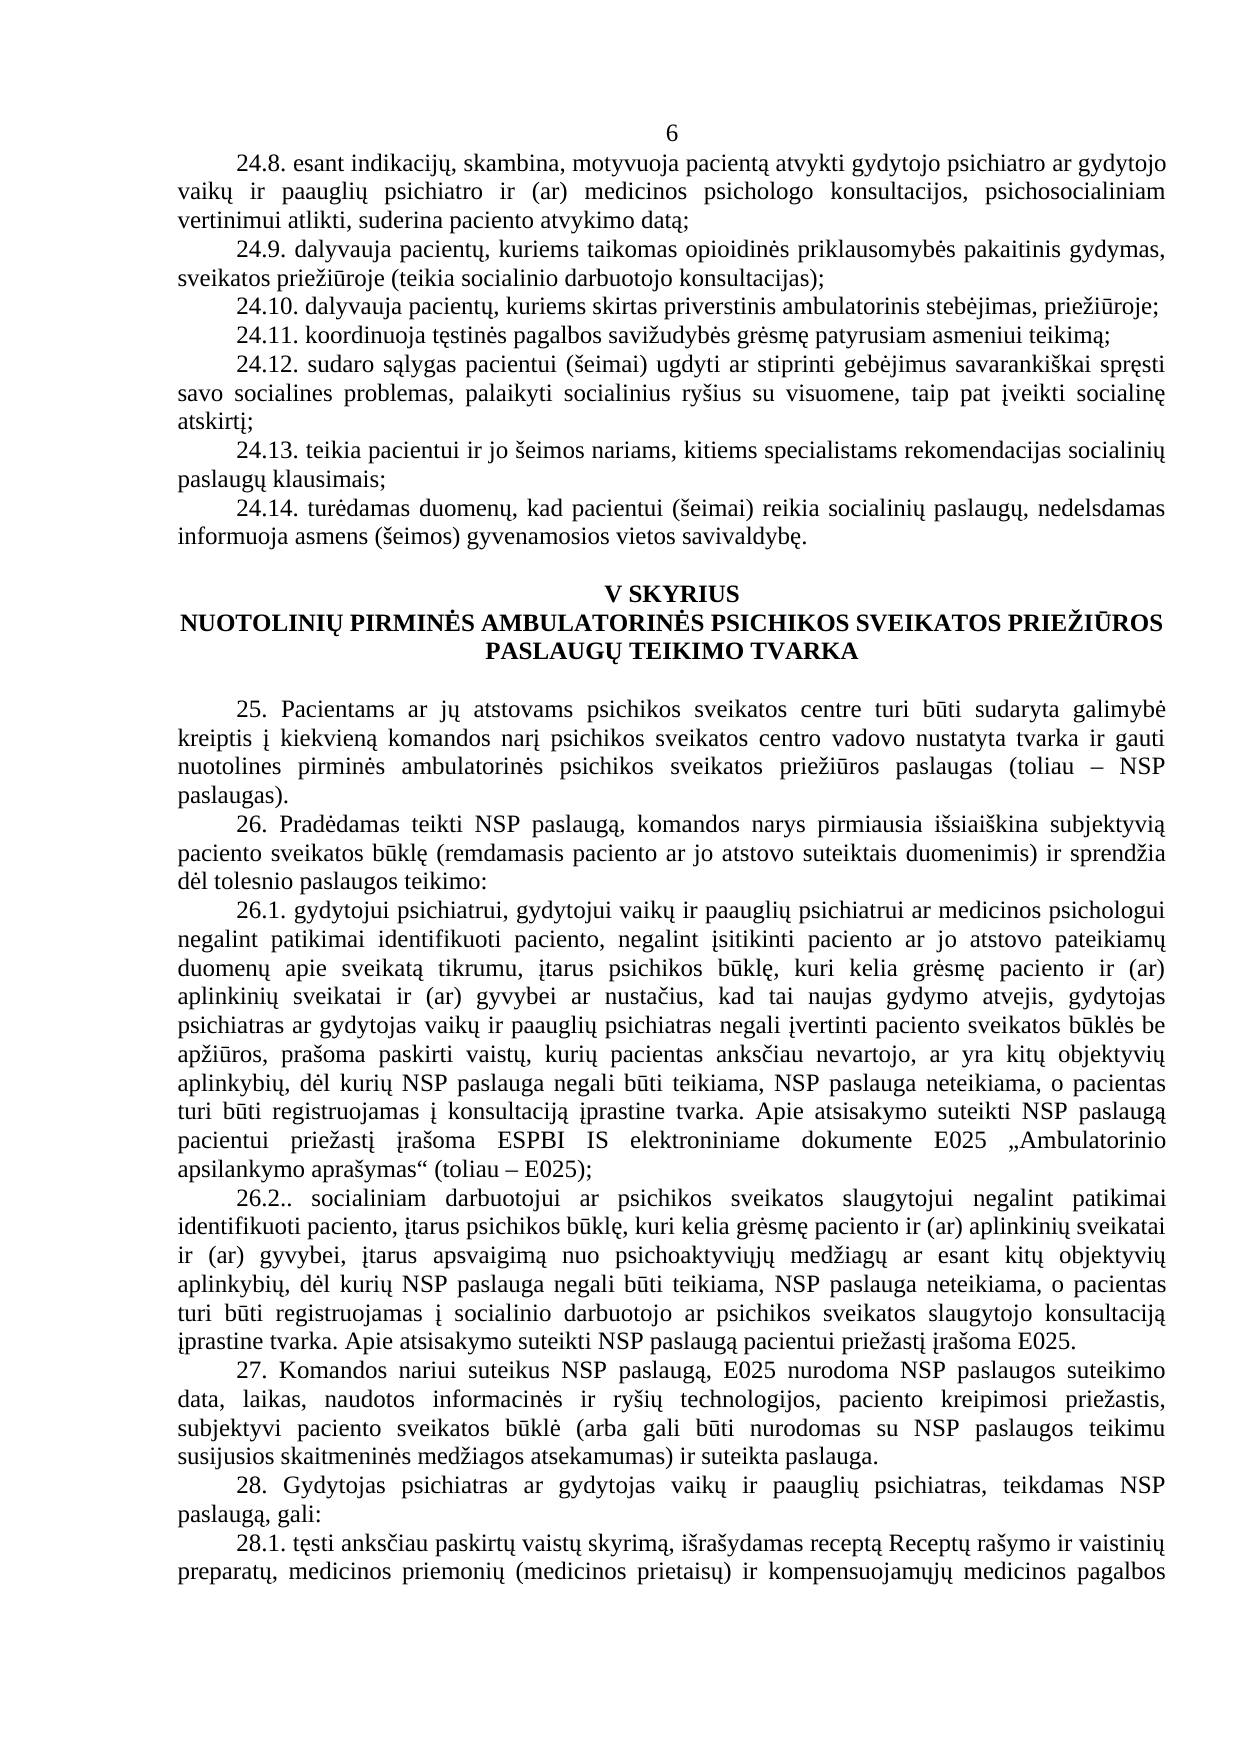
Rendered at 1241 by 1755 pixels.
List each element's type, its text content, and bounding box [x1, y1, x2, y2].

text 28. Gydytojas psichiatras ar gydytojas vaikų ir paauglių psichiatras, teikdamas NSP paslaugą, gali: [177, 1470, 1167, 1528]
text 26.1. gydytojui psichiatrui, gydytojui vaikų ir paauglių psichiatrui ar medicinos psichologui negalint patikimai identifikuoti paciento, negalint įsitikinti paciento ar jo atstovo pateikiamų duomenų apie sveikatą tikrumu, įtarus psichikos būklę, kuri kelia grėsmę paciento ir (ar) aplinkinių sveikatai ir (ar) gyvybei ar nustačius, kad tai naujas gydymo atvejis, gydytojas psichiatras ar gydytojas vaikų ir paauglių psichiatras negali įvertinti paciento sveikatos būklės be apžiūros, prašoma paskirti vaistų, kurių pacientas anksčiau nevartojo, ar yra kitų objektyvių aplinkybių, dėl kurių NSP paslauga negali būti teikiama, NSP paslauga neteikiama, o pacientas turi būti registruojamas į konsultaciją įprastine tvarka. Apie atsisakymo suteikti NSP paslaugą pacientui priežastį įrašoma ESPBI IS elektroniniame dokumente E025 „Ambulatorinio apsilankymo aprašymas“ (toliau – E025); [177, 895, 1167, 1183]
text 24.11. koordinuoja tęstinės pagalbos savižudybės grėsmę patyrusiam asmeniui teikimą; [177, 320, 1167, 349]
text 25. Pacientams ar jų atstovams psichikos sveikatos centre turi būti sudaryta galimybė kreiptis į kiekvieną komandos narį psichikos sveikatos centro vadovo nustatyta tvarka ir gauti nuotolines pirminės ambulatorinės psichikos sveikatos priežiūros paslaugas (toliau – NSP paslaugas). [177, 694, 1167, 809]
text 24.13. teikia pacientui ir jo šeimos nariams, kitiems specialistams rekomendacijas socialinių paslaugų klausimais; [177, 435, 1167, 493]
text 26.2.. socialiniam darbuotojui ar psichikos sveikatos slaugytojui negalint patikimai identifikuoti paciento, įtarus psichikos būklę, kuri kelia grėsmę paciento ir (ar) aplinkinių sveikatai ir (ar) gyvybei, įtarus apsvaigimą nuo psichoaktyviųjų medžiagų ar esant kitų objektyvių aplinkybių, dėl kurių NSP paslauga negali būti teikiama, NSP paslauga neteikiama, o pacientas turi būti registruojamas į socialinio darbuotojo ar psichikos sveikatos slaugytojo konsultaciją įprastine tvarka. Apie atsisakymo suteikti NSP paslaugą pacientui priežastį įrašoma E025. [177, 1183, 1167, 1355]
text NUOTOLINIŲ PIRMINĖS AMBULATORINĖS PSICHIKOS SVEIKATOS PRIEŽIŪROS PASLAUGŲ TEIKIMO TVARKA [177, 608, 1167, 665]
text 24.9. dalyvauja pacientų, kuriems taikomas opioidinės priklausomybės pakaitinis gydymas, sveikatos priežiūroje (teikia socialinio darbuotojo konsultacijas); [177, 234, 1167, 291]
text 26. Pradėdamas teikti NSP paslaugą, komandos narys pirmiausia išsiaiškina subjektyvią paciento sveikatos būklę (remdamasis paciento ar jo atstovo suteiktais duomenimis) ir sprendžia dėl tolesnio paslaugos teikimo: [177, 809, 1167, 895]
text 24.10. dalyvauja pacientų, kuriems skirtas priverstinis ambulatorinis stebėjimas, priežiūroje; [177, 291, 1167, 320]
text 24.14. turėdamas duomenų, kad pacientui (šeimai) reikia socialinių paslaugų, nedelsdamas informuoja asmens (šeimos) gyvenamosios vietos savivaldybę. [177, 493, 1167, 550]
text V SKYRIUS [177, 579, 1167, 608]
text 24.12. sudaro sąlygas pacientui (šeimai) ugdyti ar stiprinti gebėjimus savarankiškai spręsti savo socialines problemas, palaikyti socialinius ryšius su visuomene, taip pat įveikti socialinę atskirtį; [177, 349, 1167, 435]
text 24.8. esant indikacijų, skambina, motyvuoja pacientą atvykti gydytojo psichiatro ar gydytojo vaikų ir paauglių psichiatro ir (ar) medicinos psichologo konsultacijos, psichosocialiniam vertinimui atlikti, suderina paciento atvykimo datą; [177, 148, 1167, 234]
text 28.1. tęsti anksčiau paskirtų vaistų skyrimą, išrašydamas receptą Receptų rašymo ir vaistinių preparatų, medicinos priemonių (medicinos prietaisų) ir kompensuojamųjų medicinos pagalbos [177, 1528, 1167, 1585]
text 27. Komandos nariui suteikus NSP paslaugą, E025 nurodoma NSP paslaugos suteikimo data, laikas, naudotos informacinės ir ryšių technologijos, paciento kreipimosi priežastis, subjektyvi paciento sveikatos būklė (arba gali būti nurodomas su NSP paslaugos teikimu susijusios skaitmeninės medžiagos atsekamumas) ir suteikta paslauga. [177, 1355, 1167, 1470]
